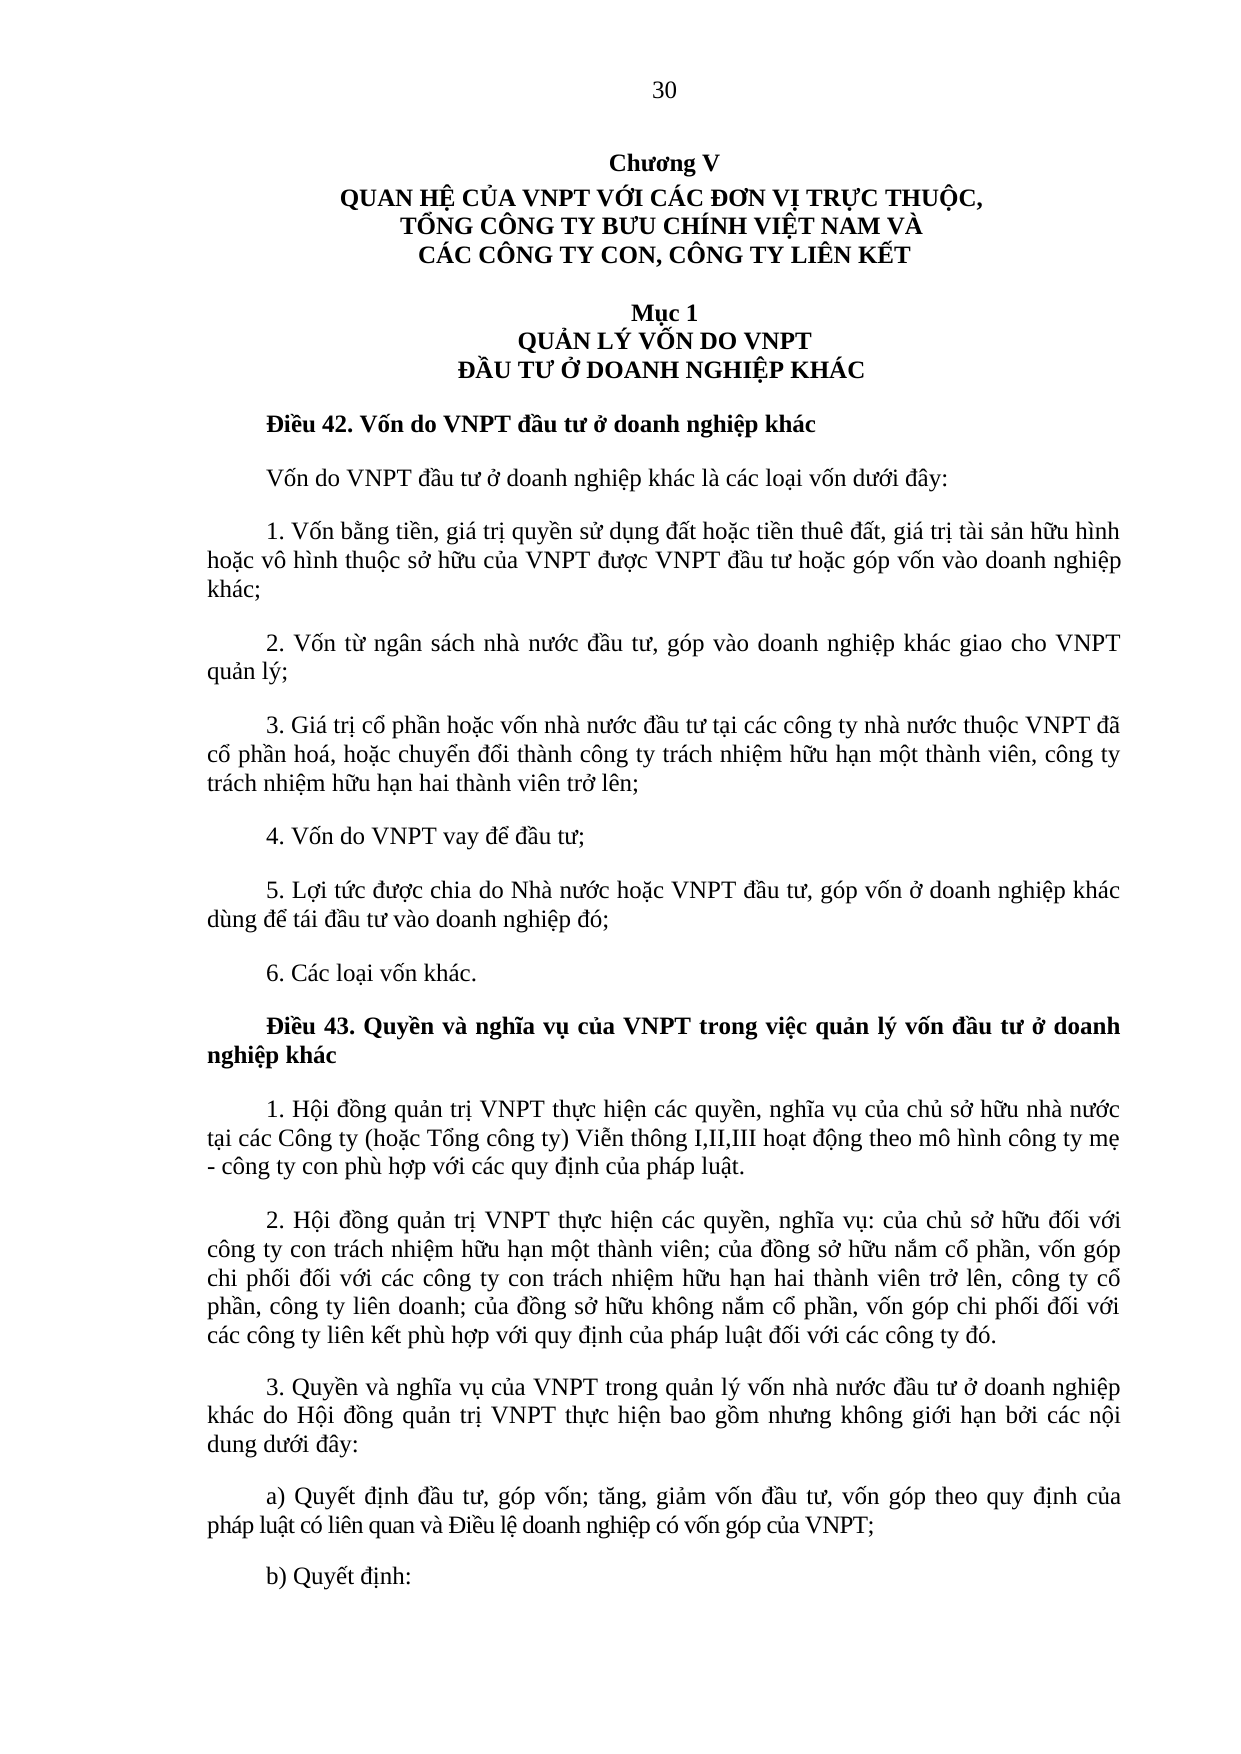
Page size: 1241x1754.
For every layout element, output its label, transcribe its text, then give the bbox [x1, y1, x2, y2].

text b) Quyết định: [207, 1561, 1122, 1590]
text ĐẦU TƯ Ở DOANH NGHIỆP KHÁC [207, 355, 1122, 384]
subtitle Điều 43. Quyền và nghĩa vụ của VNPT trong việc quản lý vốn đầu tư ở doanh nghiệp khác [207, 1011, 1122, 1069]
text Vốn do VNPT đầu tư ở doanh nghiệp khác là các loại vốn dưới đây: [207, 463, 1122, 491]
text 5. Lợi tức được chia do Nhà nước hoặc VNPT đầu tư, góp vốn ở doanh nghiệp khác dùng để tái đầu tư vào doanh nghiệp đó; [207, 875, 1122, 933]
text Điều 42. Vốn do VNPT đầu tư ở doanh nghiệp khác [207, 409, 1122, 438]
text 4. Vốn do VNPT vay để đầu tư; [207, 821, 1122, 850]
text 2. Hội đồng quản trị VNPT thực hiện các quyền, nghĩa vụ: của chủ sở hữu đối với công ty con trách nhiệm hữu hạn một thành viên; của đồng sở hữu nắm cổ phần, vốn góp chi phối đối với các công ty con trách nhiệm hữu hạn hai thành viên trở lên, công ty cổ phần, công ty liên doanh; của đồng sở hữu không nắm cổ phần, vốn góp chi phối đối với các công ty liên kết phù hợp với quy định của pháp luật đối với các công ty đó. [207, 1205, 1122, 1349]
text QUẢN LÝ VỐN DO VNPT [207, 326, 1122, 355]
text TỔNG CÔNG TY BƯU CHÍNH VIỆT NAM VÀ [207, 211, 1122, 240]
text 3. Quyền và nghĩa vụ của VNPT trong quản lý vốn nhà nước đầu tư ở doanh nghiệp khác do Hội đồng quản trị VNPT thực hiện bao gồm nhưng không giới hạn bởi các nội dung dưới đây: [207, 1372, 1122, 1458]
text 6. Các loại vốn khác. [207, 958, 1122, 986]
text 1. Vốn bằng tiền, giá trị quyền sử dụng đất hoặc tiền thuê đất, giá trị tài sản hữu hình hoặc vô hình thuộc sở hữu của VNPT được VNPT đầu tư hoặc góp vốn vào doanh nghiệp khác; [207, 516, 1122, 603]
text 2. Vốn từ ngân sách nhà nước đầu tư, góp vào doanh nghiệp khác giao cho VNPT quản lý; [207, 628, 1122, 685]
text CÁC CÔNG TY CON, CÔNG TY LIÊN KẾT [207, 240, 1122, 269]
text 1. Hội đồng quản trị VNPT thực hiện các quyền, nghĩa vụ của chủ sở hữu nhà nước tại các Công ty (hoặc Tổng công ty) Viễn thông I,II,III hoạt động theo mô hình công ty mẹ - công ty con phù hợp với các quy định của pháp luật. [207, 1094, 1122, 1180]
subtitle Chương V [207, 148, 1122, 176]
text a) Quyết định đầu tư, góp vốn; tăng, giảm vốn đầu tư, vốn góp theo quy định của pháp luật có liên quan và Điều lệ doanh nghiệp có vốn góp của VNPT; [207, 1481, 1122, 1538]
text 3. Giá trị cổ phần hoặc vốn nhà nước đầu tư tại các công ty nhà nước thuộc VNPT đã cổ phần hoá, hoặc chuyển đổi thành công ty trách nhiệm hữu hạn một thành viên, công ty trách nhiệm hữu hạn hai thành viên trở lên; [207, 710, 1122, 796]
text QUAN HỆ CỦA VNPT VỚI CÁC ĐƠN VỊ TRỰC THUỘC, [207, 183, 1122, 211]
text Mục 1 [207, 298, 1122, 326]
